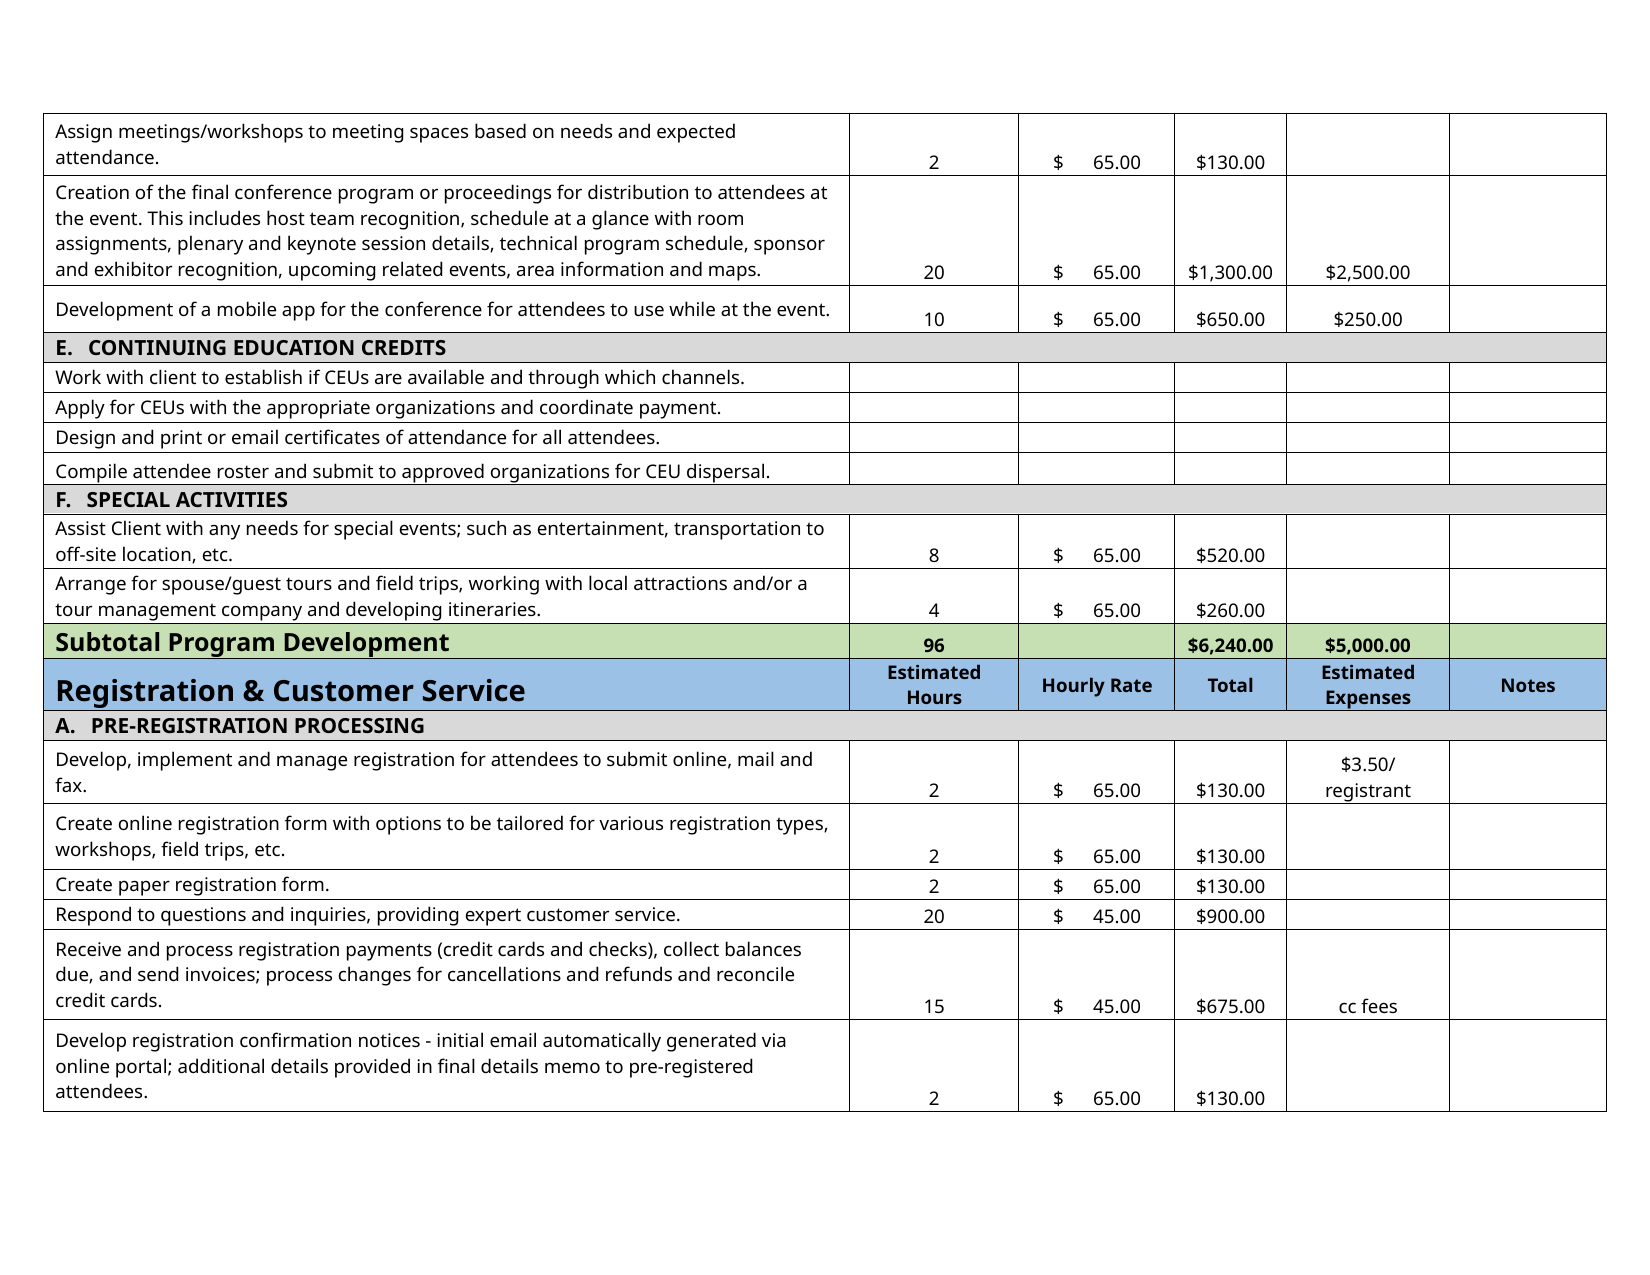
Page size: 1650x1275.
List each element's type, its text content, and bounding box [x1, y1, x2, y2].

table_cell 96 [850, 624, 1018, 658]
table_cell [1450, 900, 1606, 928]
table_cell Creation of the final conference program or proceedings for distribution to attendees at the event. This includes host team recognition, schedule at a glance with room assignments, plenary and keynote session details, technical program schedule, sponsor and exhibitor recognition, upcoming related events, area information and maps. [44, 176, 849, 285]
table_cell [1175, 363, 1286, 392]
table_cell $ 65.00 [1019, 804, 1174, 868]
table_cell [1450, 453, 1606, 483]
table_cell Estimated Expenses [1287, 659, 1449, 710]
table_cell Design and print or email certificates of attendance for all attendees. [44, 423, 849, 452]
table_cell $ 65.00 [1019, 515, 1174, 568]
table_cell Hourly Rate [1019, 659, 1174, 710]
table_cell 8 [850, 515, 1018, 568]
table_cell cc fees [1287, 930, 1449, 1019]
table_cell $130.00 [1175, 741, 1286, 803]
table_cell $260.00 [1175, 569, 1286, 623]
table_cell Compile attendee roster and submit to approved organizations for CEU dispersal. [44, 453, 849, 483]
table_cell [1450, 804, 1606, 868]
table_cell 2 [850, 1020, 1018, 1111]
table_cell 20 [850, 176, 1018, 285]
table_cell $130.00 [1175, 804, 1286, 868]
table_cell [1287, 900, 1449, 928]
table_cell [1287, 393, 1449, 422]
table_cell $1,300.00 [1175, 176, 1286, 285]
table_cell [850, 423, 1018, 452]
table_cell [1450, 1020, 1606, 1111]
table_cell $130.00 [1175, 1020, 1286, 1111]
table_cell [1175, 393, 1286, 422]
table_cell E. CONTINUING EDUCATION CREDITS [44, 333, 1606, 362]
table_cell [1450, 423, 1606, 452]
table_cell [1450, 930, 1606, 1019]
table_cell Work with client to establish if CEUs are available and through which channels. [44, 363, 849, 392]
table_cell 2 [850, 741, 1018, 803]
table_cell Arrange for spouse/guest tours and field trips, working with local attractions and/or a tour management company and developing itineraries. [44, 569, 849, 623]
table_cell Notes [1450, 659, 1606, 710]
table_cell $ 65.00 [1019, 114, 1174, 175]
table_cell Registration & Customer Service [44, 659, 849, 710]
table_cell [1287, 804, 1449, 868]
table_cell [1450, 176, 1606, 285]
table_cell Subtotal Program Development [44, 624, 849, 658]
table_cell [850, 453, 1018, 483]
table_cell [1450, 363, 1606, 392]
table_cell 2 [850, 114, 1018, 175]
table_cell [1450, 624, 1606, 658]
table_cell [1450, 286, 1606, 332]
table_cell [1175, 423, 1286, 452]
table_cell $ 65.00 [1019, 569, 1174, 623]
table_cell [1450, 515, 1606, 568]
table_cell Development of a mobile app for the conference for attendees to use while at the event. [44, 286, 849, 332]
table_cell Total [1175, 659, 1286, 710]
table_cell [1286, 485, 1450, 513]
table_cell [1287, 114, 1449, 175]
table_cell $6,240.00 [1175, 624, 1286, 658]
table_cell Create online registration form with options to be tailored for various registration types, workshops, field trips, etc. [44, 804, 849, 868]
table_cell [1287, 453, 1449, 483]
table_cell Assign meetings/workshops to meeting spaces based on needs and expected attendance. [44, 114, 849, 175]
table_cell [1450, 485, 1606, 513]
table_cell A. PRE-REGISTRATION PROCESSING [44, 711, 1606, 740]
table_cell [849, 485, 1019, 513]
table_cell $675.00 [1175, 930, 1286, 1019]
table_cell $130.00 [1175, 870, 1286, 898]
table_cell [1175, 485, 1286, 513]
table_cell Receive and process registration payments (credit cards and checks), collect balances due, and send invoices; process changes for cancellations and refunds and reconcile credit cards. [44, 930, 849, 1019]
table_cell $900.00 [1175, 900, 1286, 928]
table_cell [1019, 393, 1174, 422]
table_cell F. SPECIAL ACTIVITIES [44, 485, 849, 513]
table_cell [1450, 870, 1606, 898]
table_cell Estimated Hours [850, 659, 1018, 710]
table_cell [1450, 741, 1606, 803]
table_cell $ 65.00 [1019, 176, 1174, 285]
table_cell 2 [850, 870, 1018, 898]
table_cell [1450, 393, 1606, 422]
table_cell [1287, 515, 1449, 568]
table_cell [1019, 453, 1174, 483]
table_cell Respond to questions and inquiries, providing expert customer service. [44, 900, 849, 928]
table_cell [1019, 624, 1174, 658]
table_cell Develop registration confirmation notices - initial email automatically generated via online portal; additional details provided in final details memo to pre-registered attendees. [44, 1020, 849, 1111]
table_cell [1019, 485, 1175, 513]
table_cell $ 65.00 [1019, 286, 1174, 332]
table_cell $ 45.00 [1019, 900, 1174, 928]
table_cell 20 [850, 900, 1018, 928]
table_cell $ 65.00 [1019, 1020, 1174, 1111]
table_cell [1287, 423, 1449, 452]
table_cell [1287, 870, 1449, 898]
table_cell [850, 393, 1018, 422]
table_cell $520.00 [1175, 515, 1286, 568]
table_cell Develop, implement and manage registration for attendees to submit online, mail and fax. [44, 741, 849, 803]
table_cell [1450, 114, 1606, 175]
table_cell $3.50/registrant [1287, 741, 1449, 803]
table_cell $ 65.00 [1019, 870, 1174, 898]
table_cell [1287, 1020, 1449, 1111]
table_cell [850, 363, 1018, 392]
table_cell $250.00 [1287, 286, 1449, 332]
table_cell 4 [850, 569, 1018, 623]
table_cell [1019, 363, 1174, 392]
table_cell $ 45.00 [1019, 930, 1174, 1019]
table_cell $650.00 [1175, 286, 1286, 332]
table_cell $2,500.00 [1287, 176, 1449, 285]
table_cell [1450, 569, 1606, 623]
table_cell [1287, 363, 1449, 392]
table_cell 15 [850, 930, 1018, 1019]
table_cell 2 [850, 804, 1018, 868]
table_cell Apply for CEUs with the appropriate organizations and coordinate payment. [44, 393, 849, 422]
table_cell $130.00 [1175, 114, 1286, 175]
table_cell $ 65.00 [1019, 741, 1174, 803]
table_cell [1287, 569, 1449, 623]
table_cell [1175, 453, 1286, 483]
table_cell [1019, 423, 1174, 452]
table_cell $5,000.00 [1287, 624, 1449, 658]
table_cell Assist Client with any needs for special events; such as entertainment, transportation to off-site location, etc. [44, 515, 849, 568]
table_cell Create paper registration form. [44, 870, 849, 898]
table_cell 10 [850, 286, 1018, 332]
